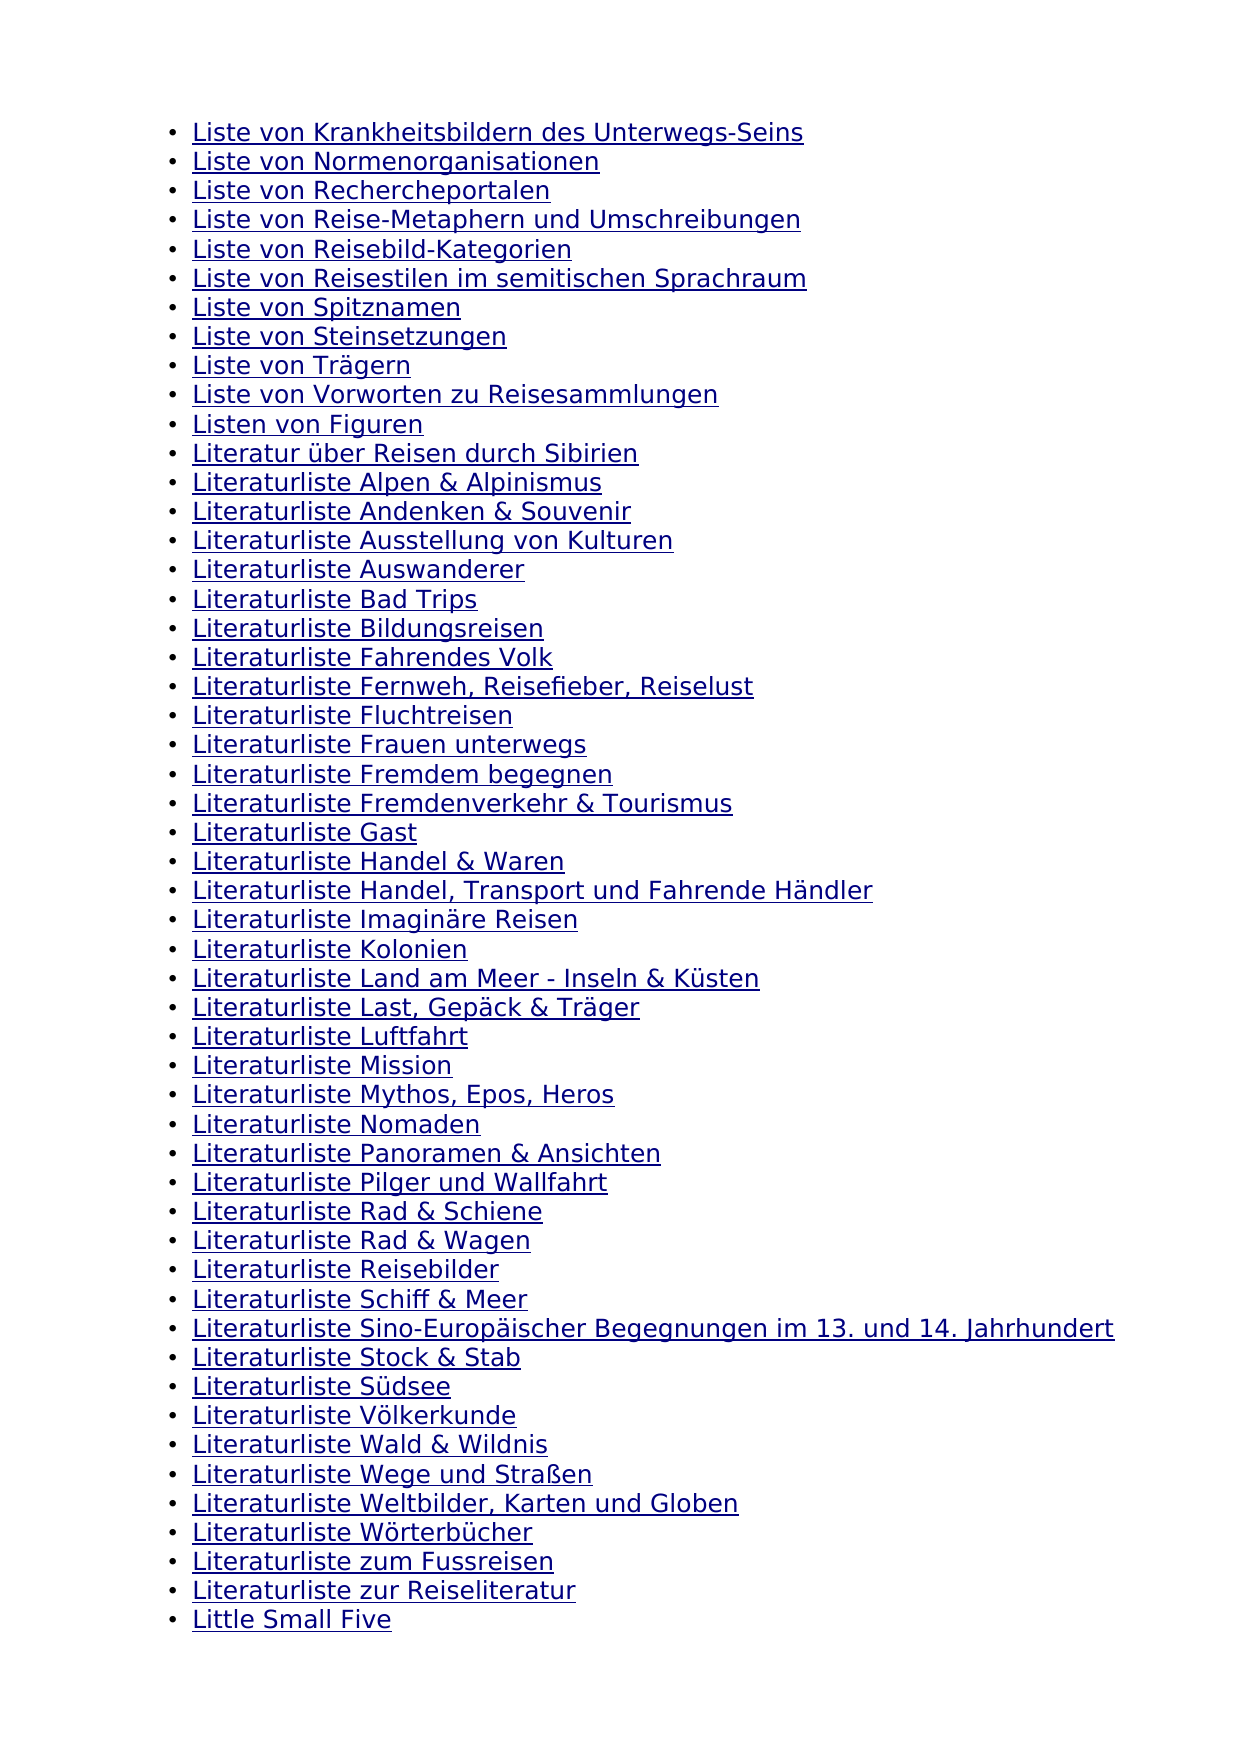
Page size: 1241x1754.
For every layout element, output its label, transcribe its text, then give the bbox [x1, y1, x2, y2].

list Literaturliste Imaginäre Reisen [177, 906, 1122, 935]
list Literaturliste Sino-Europäischer Begegnungen im 13. und 14. Jahrhundert [177, 1314, 1122, 1343]
list Literaturliste Völkerkunde [177, 1401, 1122, 1431]
list Literaturliste Bildungsreisen [177, 614, 1122, 643]
list Literaturliste Rad & Schiene [177, 1197, 1122, 1226]
list Literaturliste Luftfahrt [177, 1022, 1122, 1051]
list Literaturliste Pilger und Wallfahrt [177, 1168, 1122, 1197]
list Literaturliste Handel, Transport und Fahrende Händler [177, 876, 1122, 906]
list Literaturliste Nomaden [177, 1110, 1122, 1139]
list Literaturliste Wörterbücher [177, 1518, 1122, 1547]
list Literaturliste Fernweh, Reisefieber, Reiselust [177, 672, 1122, 701]
list Listen von Figuren [177, 410, 1122, 439]
list Liste von Steinsetzungen [177, 322, 1122, 351]
list Literaturliste Bad Trips [177, 585, 1122, 614]
list Little Small Five [177, 1606, 1122, 1635]
list Liste von Reisestilen im semitischen Sprachraum [177, 264, 1122, 293]
list Literaturliste Last, Gepäck & Träger [177, 993, 1122, 1022]
list Literaturliste Stock & Stab [177, 1343, 1122, 1372]
list Liste von Krankheitsbildern des Unterwegs-Seins [177, 118, 1122, 147]
list Literaturliste Fremdem begegnen [177, 760, 1122, 789]
list Liste von Trägern [177, 351, 1122, 381]
list Literaturliste Frauen unterwegs [177, 731, 1122, 760]
list Liste von Rechercheportalen [177, 176, 1122, 206]
list Literaturliste Gast [177, 818, 1122, 847]
list Literaturliste Fluchtreisen [177, 701, 1122, 731]
list Literaturliste Mission [177, 1051, 1122, 1081]
list Literaturliste Schiff & Meer [177, 1285, 1122, 1314]
list Literatur über Reisen durch Sibirien [177, 439, 1122, 468]
list Literaturliste Südsee [177, 1372, 1122, 1401]
list Literaturliste Mythos, Epos, Heros [177, 1081, 1122, 1110]
list Liste von Normenorganisationen [177, 147, 1122, 176]
list Literaturliste Kolonien [177, 935, 1122, 964]
list Literaturliste Fremdenverkehr & Tourismus [177, 789, 1122, 818]
list Literaturliste zum Fussreisen [177, 1547, 1122, 1576]
list Liste von Reise-Metaphern und Umschreibungen [177, 206, 1122, 235]
list Literaturliste Wege und Straßen [177, 1460, 1122, 1489]
list Literaturliste Rad & Wagen [177, 1226, 1122, 1256]
list Literaturliste Handel & Waren [177, 847, 1122, 876]
list Literaturliste Auswanderer [177, 556, 1122, 585]
list Literaturliste Fahrendes Volk [177, 643, 1122, 672]
list Literaturliste Panoramen & Ansichten [177, 1139, 1122, 1168]
list Literaturliste Land am Meer - Inseln & Küsten [177, 964, 1122, 993]
list Literaturliste Andenken & Souvenir [177, 497, 1122, 526]
list Literaturliste Wald & Wildnis [177, 1431, 1122, 1460]
list Literaturliste zur Reiseliteratur [177, 1576, 1122, 1606]
list Literaturliste Weltbilder, Karten und Globen [177, 1489, 1122, 1518]
list Literaturliste Alpen & Alpinismus [177, 468, 1122, 497]
list Liste von Reisebild-Kategorien [177, 235, 1122, 264]
list Literaturliste Reisebilder [177, 1256, 1122, 1285]
list Liste von Vorworten zu Reisesammlungen [177, 381, 1122, 410]
list Liste von Spitznamen [177, 293, 1122, 322]
list Literaturliste Ausstellung von Kulturen [177, 526, 1122, 556]
